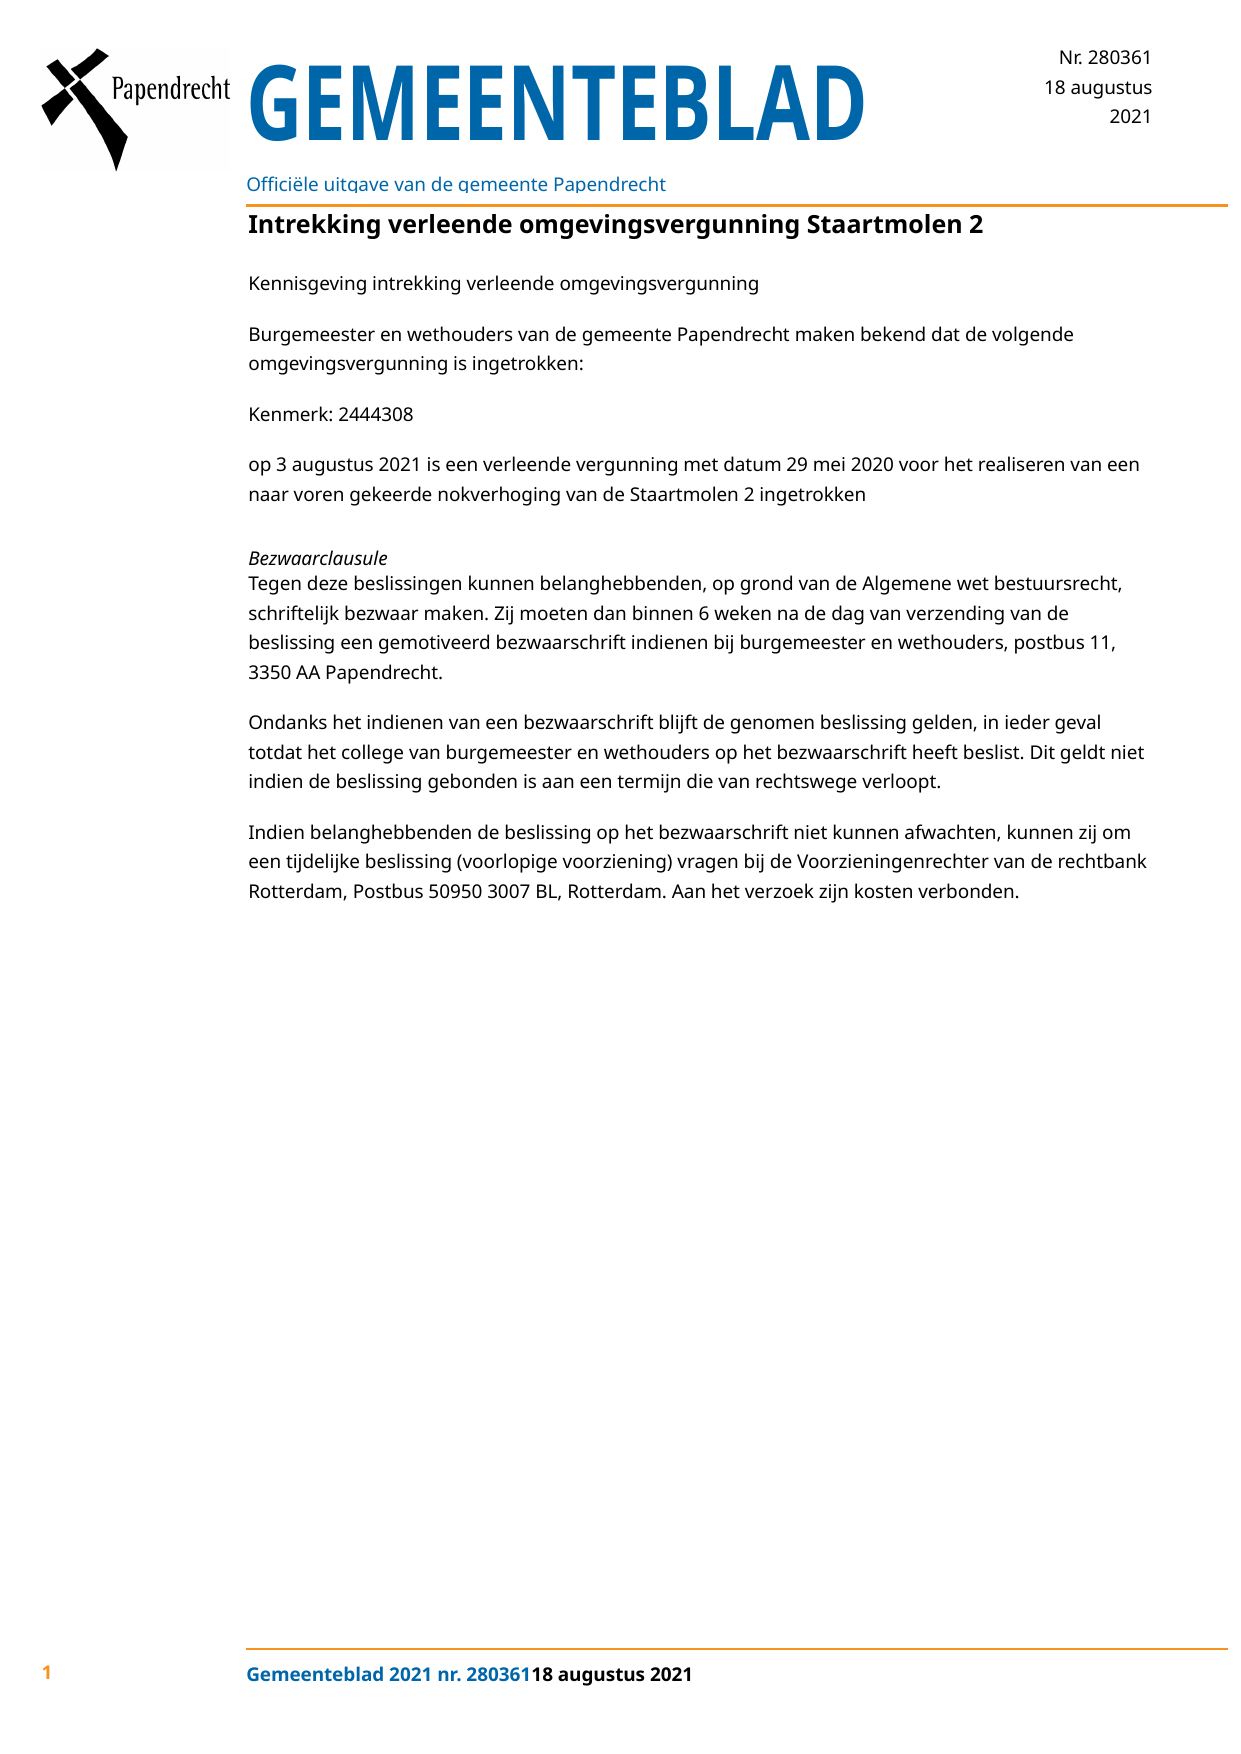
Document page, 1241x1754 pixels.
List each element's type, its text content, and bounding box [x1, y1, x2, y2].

text Kennisgeving intrekking verleende omgevingsvergunning [248, 270, 1152, 296]
text Ondanks het indienen van een bezwaarschrift blijft de genomen beslissing gelden, in ieder geval totdat het college van burgemeester en wethouders op het bezwaarschrift heeft beslist. Dit geldt niet indien de beslissing gebonden is aan een termijn die van rechtswege verloopt. [248, 709, 1152, 794]
text Intrekking verleende omgevingsvergunning Staartmolen 2 [248, 207, 1152, 241]
text Kenmerk: 2444308 [248, 401, 1152, 426]
text Bezwaarclausule [248, 545, 1152, 570]
text Burgemeester en wethouders van de gemeente Papendrecht maken bekend dat de volgende omgevingsvergunning is ingetrokken: [248, 321, 1152, 376]
text Indien belanghebbenden de beslissing op het bezwaarschrift niet kunnen afwachten, kunnen zij om een tijdelijke beslissing (voorlopige voorziening) vragen bij de Voorzieningenrechter van de rechtbank Rotterdam, Postbus 50950 3007 BL, Rotterdam. Aan het verzoek zijn kosten verbonden. [248, 819, 1152, 904]
text op 3 augustus 2021 is een verleende vergunning met datum 29 mei 2020 voor het realiseren van een naar voren gekeerde nokverhoging van de Staartmolen 2 ingetrokken [248, 451, 1152, 506]
text Tegen deze beslissingen kunnen belanghebbenden, op grond van de Algemene wet bestuursrecht, schriftelijk bezwaar maken. Zij moeten dan binnen 6 weken na de dag van verzending van de beslissing een gemotiveerd bezwaarschrift indienen bij burgemeester en wethouders, postbus 11, 3350 AA Papendrecht. [248, 570, 1152, 685]
picture [41, 47, 231, 172]
